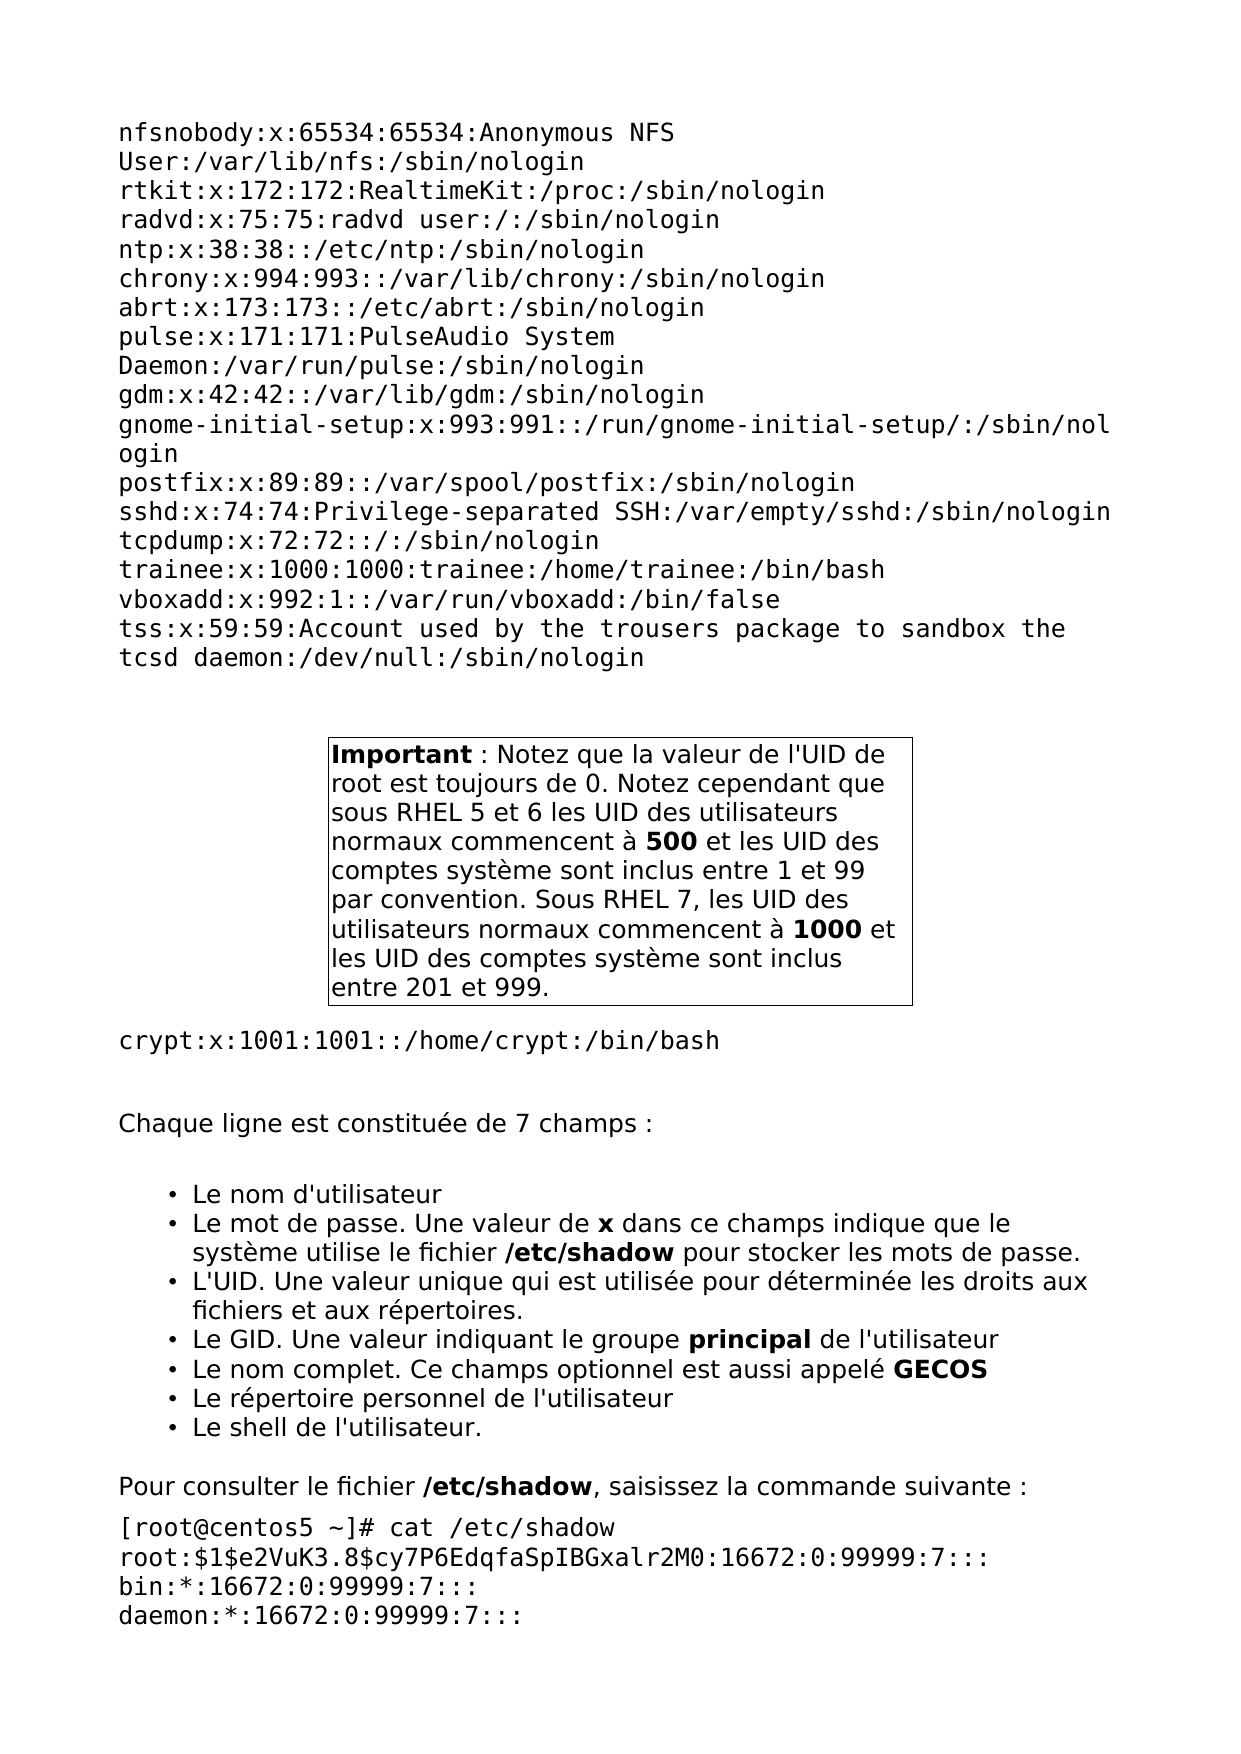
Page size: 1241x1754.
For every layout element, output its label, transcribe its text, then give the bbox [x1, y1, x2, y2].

list L'UID. Une valeur unique qui est utilisée pour déterminée les droits aux fichiers et aux répertoires. [177, 1267, 1122, 1326]
text [root@centos5 ~]# cat /etc/shadow root:$1$e2VuK3.8$cy7P6EdqfaSpIBGxalr2M0:16672:0:99999:7::: bin:*:16672:0:99999:7::: daemon:*:16672:0:99999:7::: [118, 1513, 1122, 1630]
text Pour consulter le fichier /etc/shadow, saisissez la commande suivante : [118, 1472, 1122, 1501]
list Le shell de l'utilisateur. [177, 1413, 1122, 1442]
text nfsnobody:x:65534:65534:Anonymous NFS User:/var/lib/nfs:/sbin/nologin rtkit:x:172:172:RealtimeKit:/proc:/sbin/nologin radvd:x:75:75:radvd user:/:/sbin/nologin ntp:x:38:38::/etc/ntp:/sbin/nologin chrony:x:994:993::/var/lib/chrony:/sbin/nologin abrt:x:173:173::/etc/abrt:/sbin/nologin pulse:x:171:171:PulseAudio System Daemon:/var/run/pulse:/sbin/nologin gdm:x:42:42::/var/lib/gdm:/sbin/nologin gnome-initial-setup:x:993:991::/run/gnome-initial-setup/:/sbin/nologin postfix:x:89:89::/var/spool/postfix:/sbin/nologin sshd:x:74:74:Privilege-separated SSH:/var/empty/sshd:/sbin/nologin tcpdump:x:72:72::/:/sbin/nologin trainee:x:1000:1000:trainee:/home/trainee:/bin/bash vboxadd:x:992:1::/var/run/vboxadd:/bin/false tss:x:59:59:Account used by the trousers package to sandbox the tcsd daemon:/dev/null:/sbin/nologin crypt:x:1001:1001::/home/crypt:/bin/bash [118, 118, 1122, 1055]
list Le GID. Une valeur indiquant le groupe principal de l'utilisateur [177, 1326, 1122, 1355]
list Le répertoire personnel de l'utilisateur [177, 1384, 1122, 1413]
list Le mot de passe. Une valeur de x dans ce champs indique que le système utilise le fichier /etc/shadow pour stocker les mots de passe. [177, 1209, 1122, 1267]
list Le nom d'utilisateur [177, 1180, 1122, 1209]
list Le nom complet. Ce champs optionnel est aussi appelé GECOS [177, 1355, 1122, 1384]
text Chaque ligne est constituée de 7 champs : [118, 1109, 1122, 1138]
table_header Important : Notez que la valeur de l'UID de root est toujours de 0. Notez cependant que sous RHEL 5 et 6 les UID des utilisateurs normaux commencent à 500 et les UID des comptes système sont inclus entre 1 et 99 par convention. Sous RHEL 7, les UID des utilisateurs normaux commencent à 1000 et les UID des comptes système sont inclus entre 201 et 999. [329, 738, 912, 1005]
